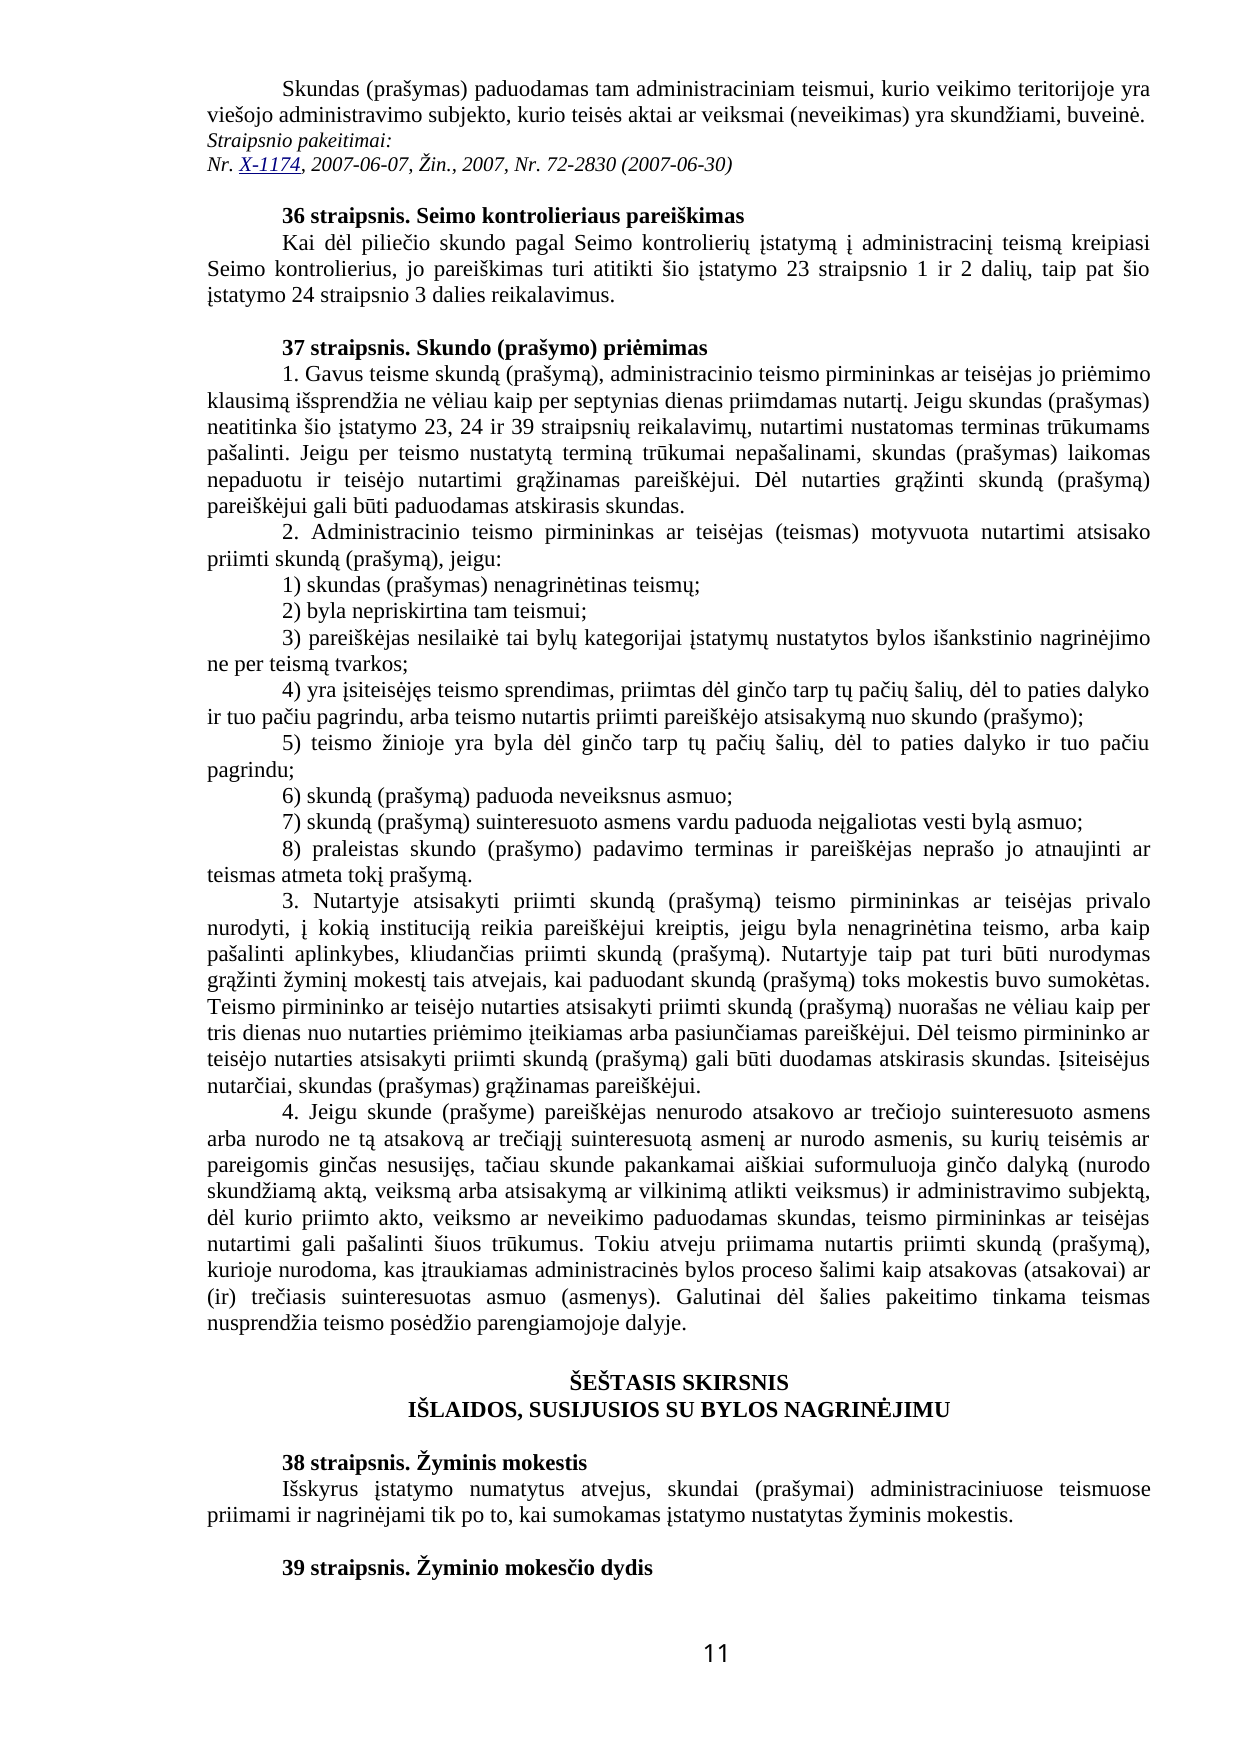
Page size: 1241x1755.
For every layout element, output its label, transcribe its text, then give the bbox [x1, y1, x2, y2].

text 36 straipsnis. Seimo kontrolieriaus pareiškimas [207, 202, 1152, 228]
text Skundas (prašymas) paduodamas tam administraciniam teismui, kurio veikimo teritorijoje yra viešojo administravimo subjekto, kurio teisės aktai ar veiksmai (neveikimas) yra skundžiami, buveinė. [207, 75, 1152, 128]
text 8) praleistas skundo (prašymo) padavimo terminas ir pareiškėjas neprašo jo atnaujinti ar teismas atmeta tokį prašymą. [207, 835, 1152, 887]
text 1) skundas (prašymas) nenagrinėtinas teismų; [207, 571, 1152, 597]
text 6) skundą (prašymą) paduoda neveiksnus asmuo; [207, 782, 1152, 808]
text 5) teismo žinioje yra byla dėl ginčo tarp tų pačių šalių, dėl to paties dalyko ir tuo pačiu pagrindu; [207, 729, 1152, 782]
text 4. Jeigu skunde (prašyme) pareiškėjas nenurodo atsakovo ar trečiojo suinteresuoto asmens arba nurodo ne tą atsakovą ar trečiąjį suinteresuotą asmenį ar nurodo asmenis, su kurių teisėmis ar pareigomis ginčas nesusijęs, tačiau skunde pakankamai aiškiai suformuluoja ginčo dalyką (nurodo skundžiamą aktą, veiksmą arba atsisakymą ar vilkinimą atlikti veiksmus) ir administravimo subjektą, dėl kurio priimto akto, veiksmo ar neveikimo paduodamas skundas, teismo pirmininkas ar teisėjas nutartimi gali pašalinti šiuos trūkumus. Tokiu atveju priimama nutartis priimti skundą (prašymą), kurioje nurodoma, kas įtraukiamas administracinės bylos proceso šalimi kaip atsakovas (atsakovai) ar (ir) trečiasis suinteresuotas asmuo (asmenys). Galutinai dėl šalies pakeitimo tinkama teismas nusprendžia teismo posėdžio parengiamojoje dalyje. [207, 1098, 1152, 1335]
text IŠLAIDOS, SUSIJUSIOS SU BYLOS NAGRINĖJIMU [207, 1396, 1152, 1422]
text Kai dėl piliečio skundo pagal Seimo kontrolierių įstatymą į administracinį teismą kreipiasi Seimo kontrolierius, jo pareiškimas turi atitikti šio įstatymo 23 straipsnio 1 ir 2 dalių, taip pat šio įstatymo 24 straipsnio 3 dalies reikalavimus. [207, 228, 1152, 308]
text Išskyrus įstatymo numatytus atvejus, skundai (prašymai) administraciniuose teismuose priimami ir nagrinėjami tik po to, kai sumokamas įstatymo nustatytas žyminis mokestis. [207, 1475, 1152, 1528]
text 3. Nutartyje atsisakyti priimti skundą (prašymą) teismo pirmininkas ar teisėjas privalo nurodyti, į kokią instituciją reikia pareiškėjui kreiptis, jeigu byla nenagrinėtina teismo, arba kaip pašalinti aplinkybes, kliudančias priimti skundą (prašymą). Nutartyje taip pat turi būti nurodymas grąžinti žyminį mokestį tais atvejais, kai paduodant skundą (prašymą) toks mokestis buvo sumokėtas. Teismo pirmininko ar teisėjo nutarties atsisakyti priimti skundą (prašymą) nuorašas ne vėliau kaip per tris dienas nuo nutarties priėmimo įteikiamas arba pasiunčiamas pareiškėjui. Dėl teismo pirmininko ar teisėjo nutarties atsisakyti priimti skundą (prašymą) gali būti duodamas atskirasis skundas. Įsiteisėjus nutarčiai, skundas (prašymas) grąžinamas pareiškėjui. [207, 887, 1152, 1098]
text 39 straipsnis. Žyminio mokesčio dydis [207, 1554, 1152, 1580]
text 4) yra įsiteisėjęs teismo sprendimas, priimtas dėl ginčo tarp tų pačių šalių, dėl to paties dalyko ir tuo pačiu pagrindu, arba teismo nutartis priimti pareiškėjo atsisakymą nuo skundo (prašymo); [207, 677, 1152, 729]
text Straipsnio pakeitimai: [207, 128, 1152, 152]
text 38 straipsnis. Žyminis mokestis [207, 1448, 1152, 1475]
text 2. Administracinio teismo pirmininkas ar teisėjas (teismas) motyvuota nutartimi atsisako priimti skundą (prašymą), jeigu: [207, 518, 1152, 571]
text 3) pareiškėjas nesilaikė tai bylų kategorijai įstatymų nustatytos bylos išankstinio nagrinėjimo ne per teismą tvarkos; [207, 624, 1152, 677]
text 37 straipsnis. Skundo (prašymo) priėmimas [207, 334, 1152, 360]
text ŠEŠTASIS SKIRSNIS [207, 1369, 1152, 1396]
text 7) skundą (prašymą) suinteresuoto asmens vardu paduoda neįgaliotas vesti bylą asmuo; [207, 808, 1152, 835]
text 1. Gavus teisme skundą (prašymą), administracinio teismo pirmininkas ar teisėjas jo priėmimo klausimą išsprendžia ne vėliau kaip per septynias dienas priimdamas nutartį. Jeigu skundas (prašymas) neatitinka šio įstatymo 23, 24 ir 39 straipsnių reikalavimų, nutartimi nustatomas terminas trūkumams pašalinti. Jeigu per teismo nustatytą terminą trūkumai nepašalinami, skundas (prašymas) laikomas nepaduotu ir teisėjo nutartimi grąžinamas pareiškėjui. Dėl nutarties grąžinti skundą (prašymą) pareiškėjui gali būti paduodamas atskirasis skundas. [207, 360, 1152, 518]
text 2) byla nepriskirtina tam teismui; [207, 597, 1152, 624]
text Nr. X-1174, 2007-06-07, Žin., 2007, Nr. 72-2830 (2007-06-30) [207, 152, 1152, 176]
